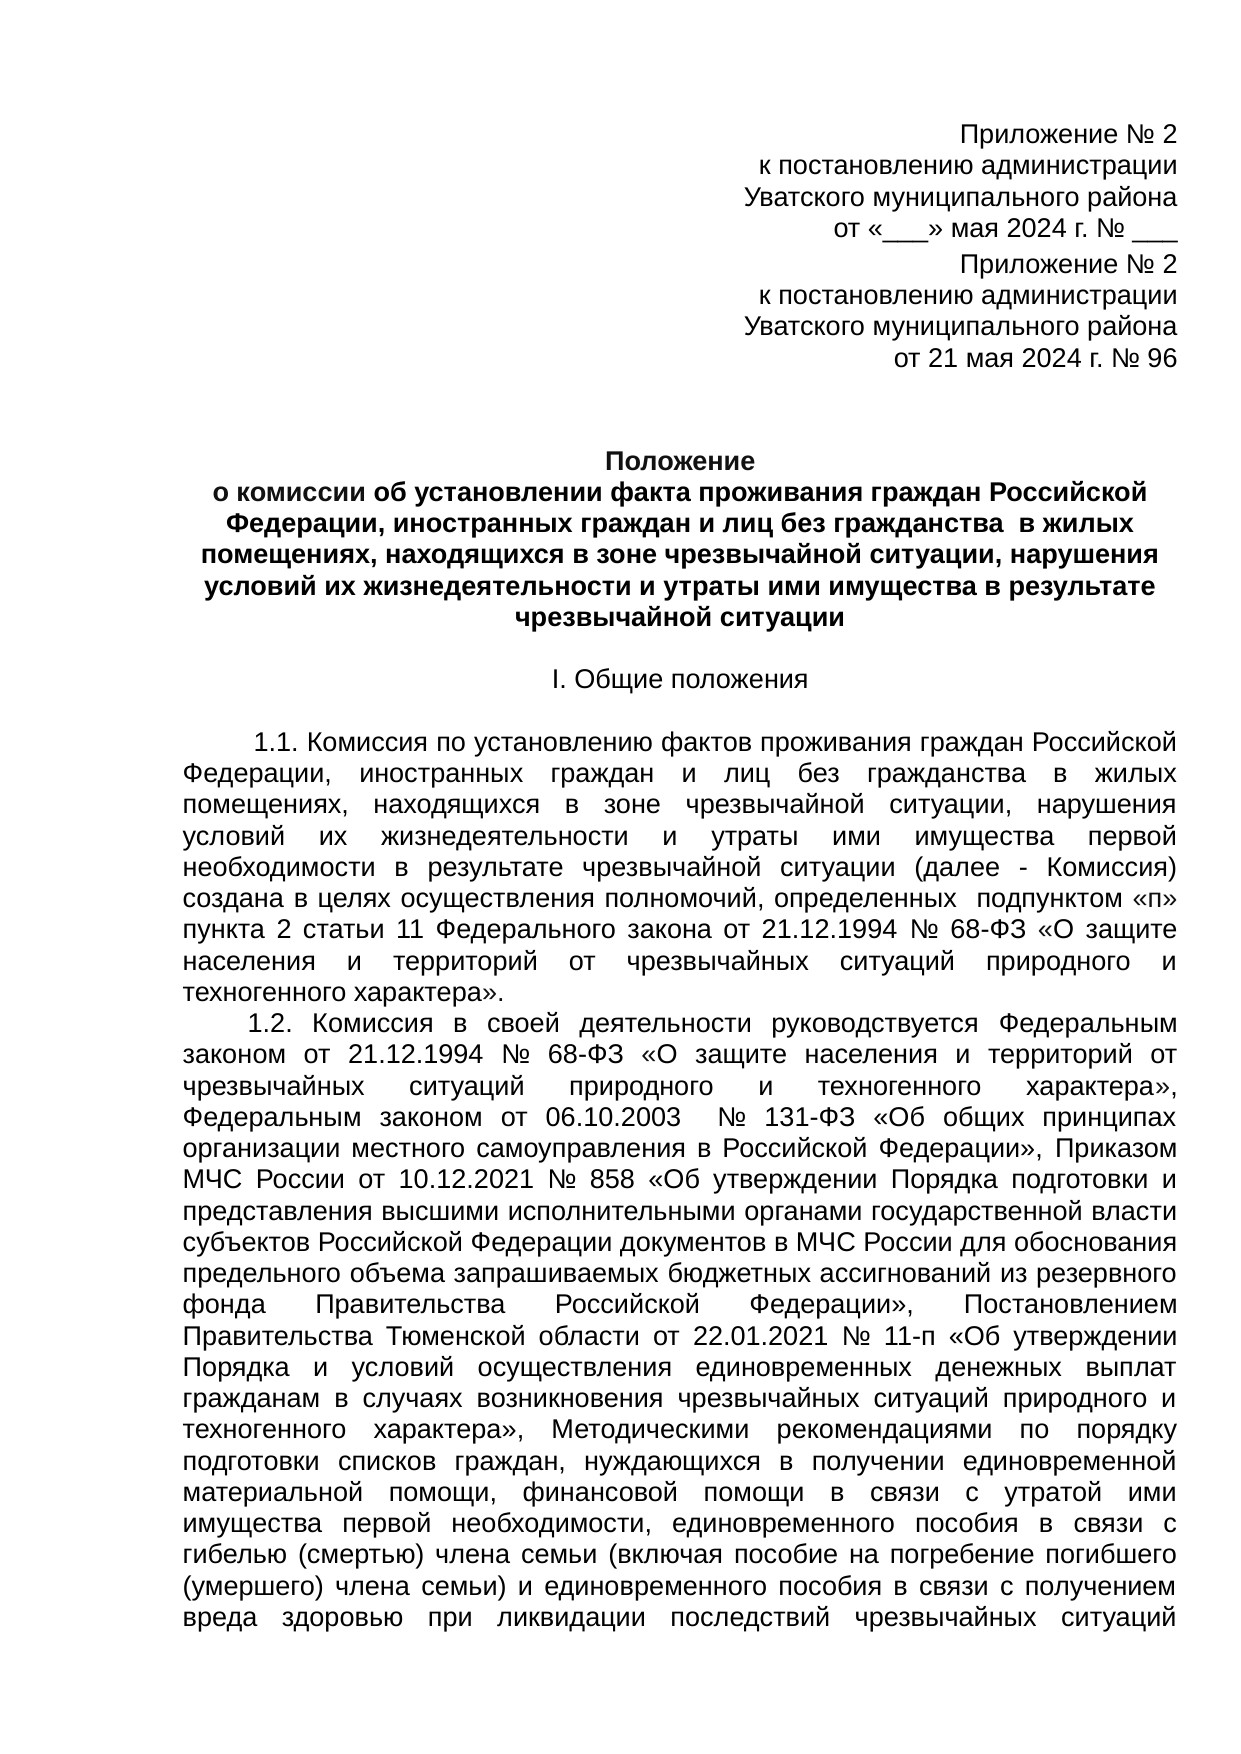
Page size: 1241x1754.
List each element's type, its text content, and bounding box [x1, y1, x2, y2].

text к постановлению администрации [182, 149, 1177, 181]
text Уватского муниципального района [182, 181, 1177, 212]
text Положение [182, 445, 1177, 476]
text к постановлению администрации [182, 279, 1177, 310]
text 1.1. Комиссия по установлению фактов проживания граждан Российской Федерации, иностранных граждан и лиц без гражданства в жилых помещениях, находящихся в зоне чрезвычайной ситуации, нарушения условий их жизнедеятельности и утраты ими имущества первой необходимости в результате чрезвычайной ситуации (далее - Комиссия) создана в целях осуществления полномочий, определенных подпунктом «п» пункта 2 статьи 11 Федерального закона от 21.12.1994 № 68-ФЗ «О защите населения и территорий от чрезвычайных ситуаций природного и техногенного характера». [182, 726, 1177, 1007]
list I. Общие положения [182, 663, 1177, 695]
text от «___» мая 2024 г. № ___ [182, 212, 1177, 243]
text о комиссии об установлении факта проживания граждан Российской Федерации, иностранных граждан и лиц без гражданства в жилых помещениях, находящихся в зоне чрезвычайной ситуации, нарушения условий их жизнедеятельности и утраты ими имущества в результате чрезвычайной ситуации [182, 476, 1177, 632]
text 1.2. Комиссия в своей деятельности руководствуется Федеральным законом от 21.12.1994 № 68-ФЗ «О защите населения и территорий от чрезвычайных ситуаций природного и техногенного характера», Федеральным законом от 06.10.2003 № 131-ФЗ «Об общих принципах организации местного самоуправления в Российской Федерации», Приказом МЧС России от 10.12.2021 № 858 «Об утверждении Порядка подготовки и представления высшими исполнительными органами государственной власти субъектов Российской Федерации документов в МЧС России для обоснования предельного объема запрашиваемых бюджетных ассигнований из резервного фонда Правительства Российской Федерации», Постановлением Правительства Тюменской области от 22.01.2021 № 11-п «Об утверждении Порядка и условий осуществления единовременных денежных выплат гражданам в случаях возникновения чрезвычайных ситуаций природного и техногенного характера», Методическими рекомендациями по порядку подготовки списков граждан, нуждающихся в получении единовременной материальной помощи, финансовой помощи в связи с утратой ими имущества первой необходимости, единовременного пособия в связи с гибелью (смертью) члена семьи (включая пособие на погребение погибшего (умершего) члена семьи) и единовременного пособия в связи с получением вреда здоровью при ликвидации последствий чрезвычайных ситуаций [182, 1007, 1177, 1632]
text Приложение № 2 [182, 118, 1177, 149]
text от 21 мая 2024 г. № 96 [182, 342, 1177, 373]
text Приложение № 2 [182, 248, 1177, 279]
text Уватского муниципального района [182, 310, 1177, 342]
